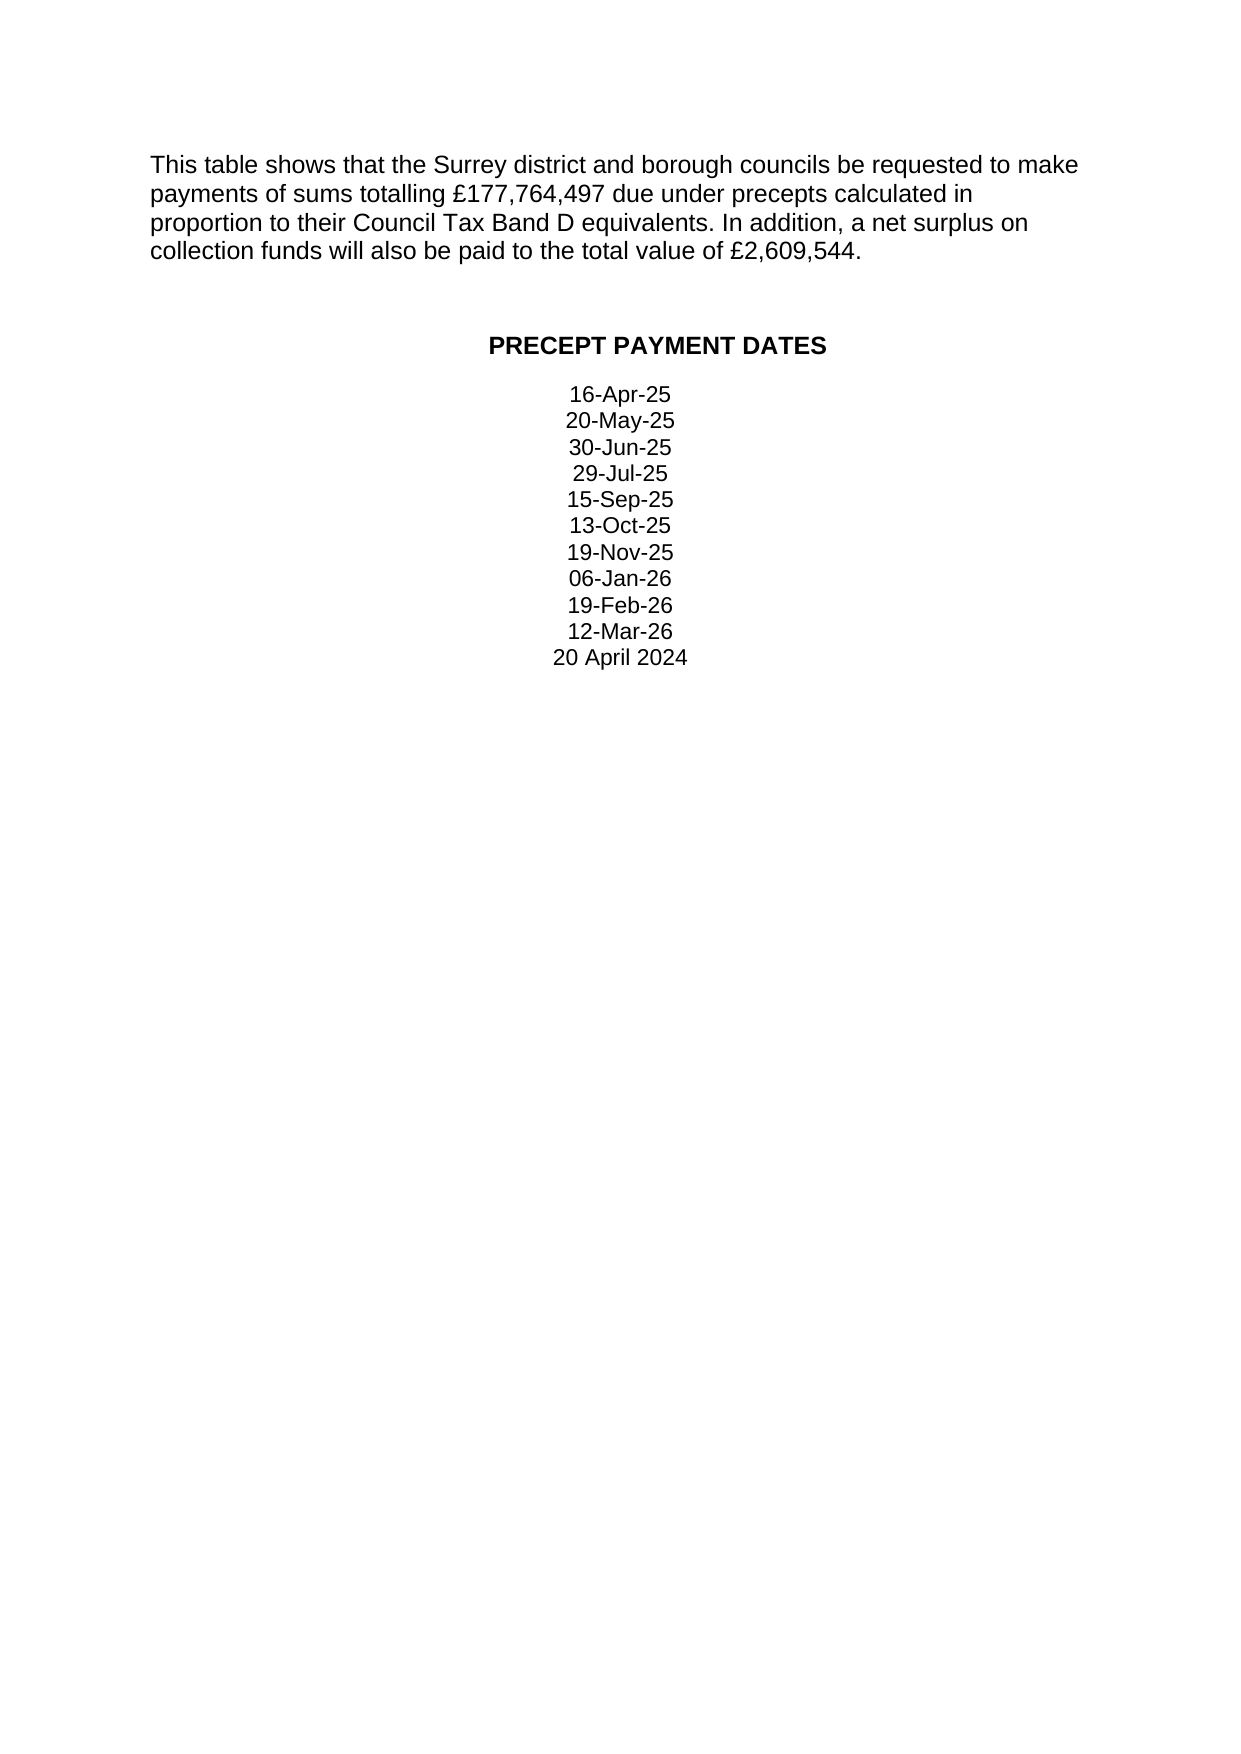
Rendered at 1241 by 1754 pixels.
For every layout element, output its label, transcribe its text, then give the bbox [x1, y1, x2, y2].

table_cell [438, 671, 802, 699]
text This table shows that the Surrey district and borough councils be requested to make payments of sums totalling £177,764,497 due under precepts calculated in proportion to their Council Tax Band D equivalents. In addition, a net surplus on collection funds will also be paid to the total value of £2,609,544. [150, 150, 1090, 265]
table_cell [438, 699, 802, 728]
table_header 16-Apr-25 20-May-25 30-Jun-25 29-Jul-25 15-Sep-25 13-Oct-25 19-Nov-25 06-Jan-26 19-Feb-26 12-Mar-26 20 April 2024 [438, 381, 802, 671]
table_cell [438, 757, 802, 786]
table_cell [438, 901, 802, 929]
table_cell [438, 872, 802, 901]
table_cell [438, 843, 802, 872]
list PRECEPT PAYMENT DATES [225, 331, 1090, 360]
table_cell [438, 728, 802, 757]
table_cell [438, 786, 802, 814]
table_cell [438, 814, 802, 843]
